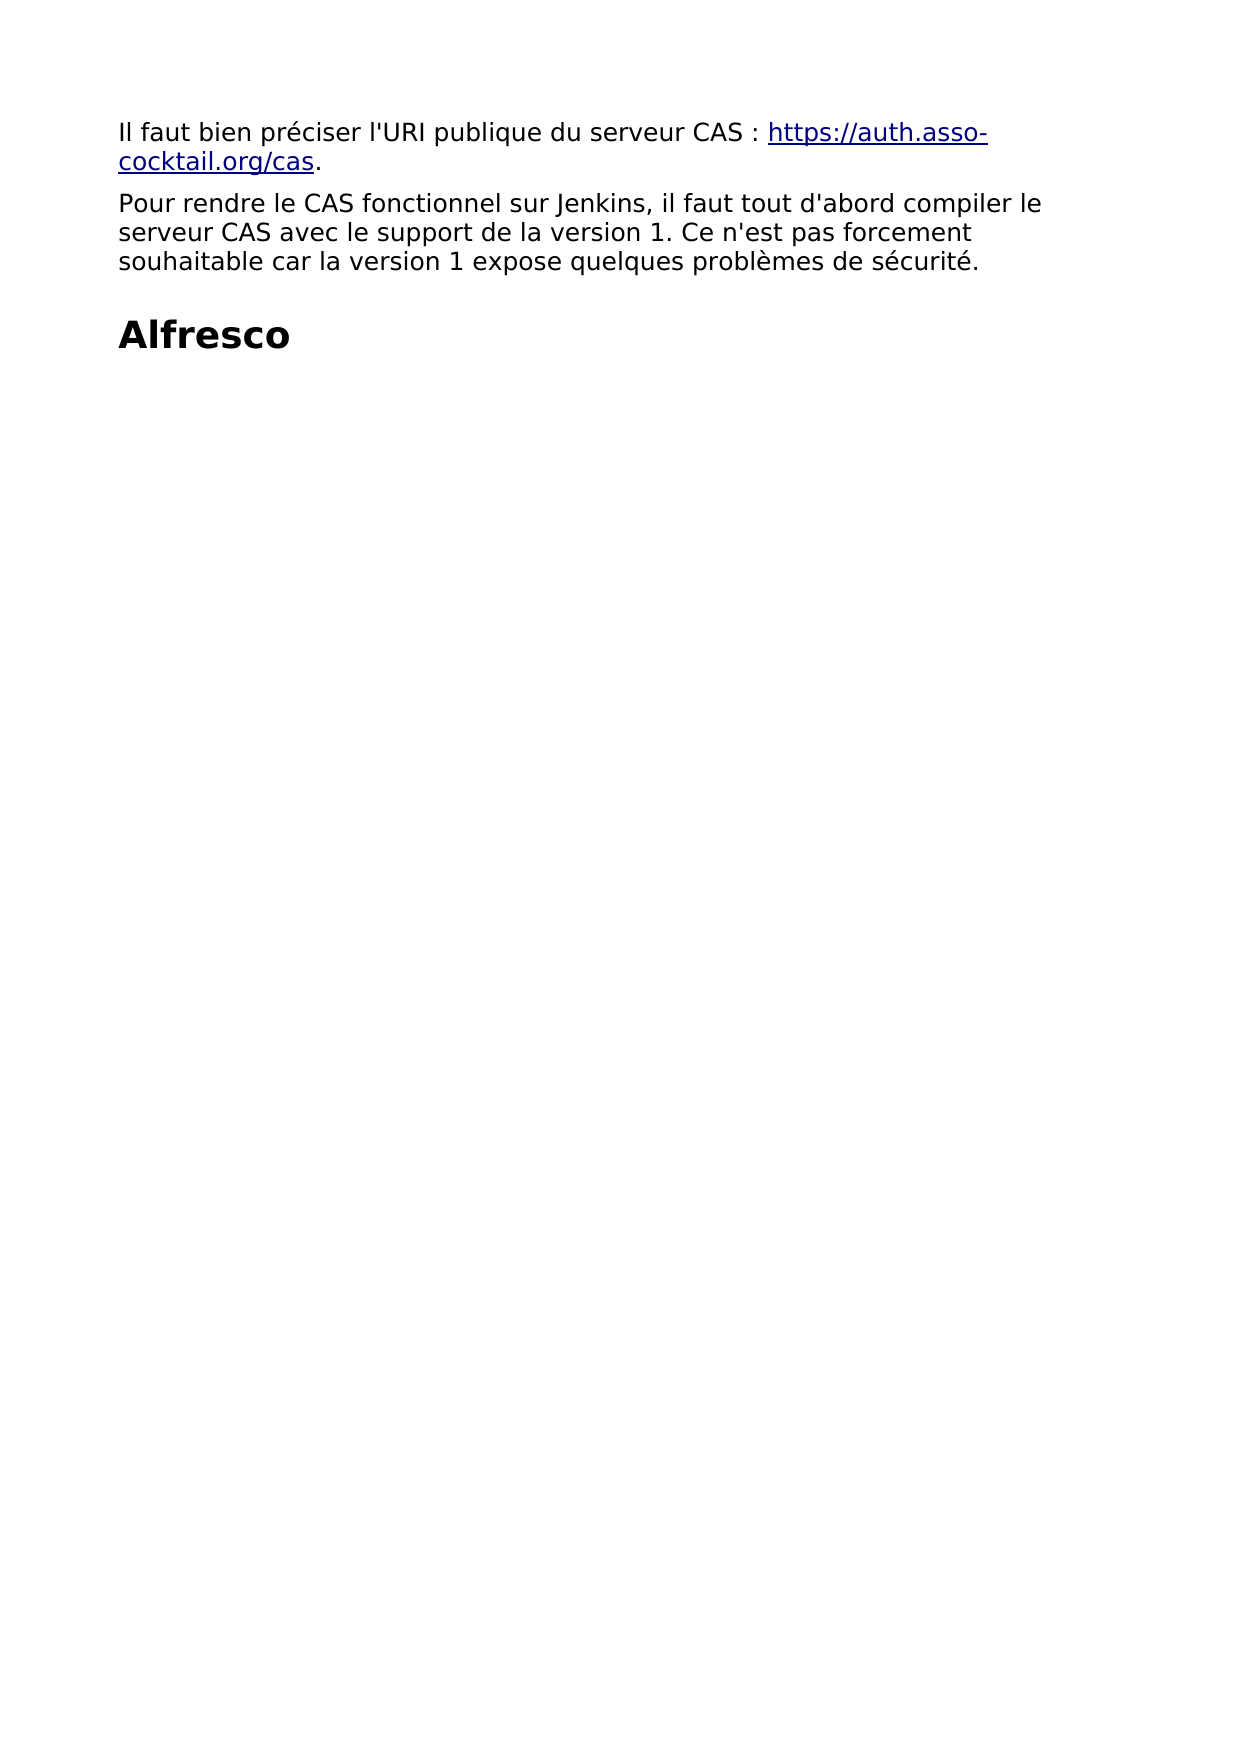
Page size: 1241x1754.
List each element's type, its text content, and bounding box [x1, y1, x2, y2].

text Il faut bien préciser l'URI publique du serveur CAS : https://auth.asso-cocktail.org/cas. [118, 118, 1122, 176]
subtitle Alfresco [118, 314, 1122, 358]
text Pour rendre le CAS fonctionnel sur Jenkins, il faut tout d'abord compiler le serveur CAS avec le support de la version 1. Ce n'est pas forcement souhaitable car la version 1 expose quelques problèmes de sécurité. [118, 189, 1122, 276]
